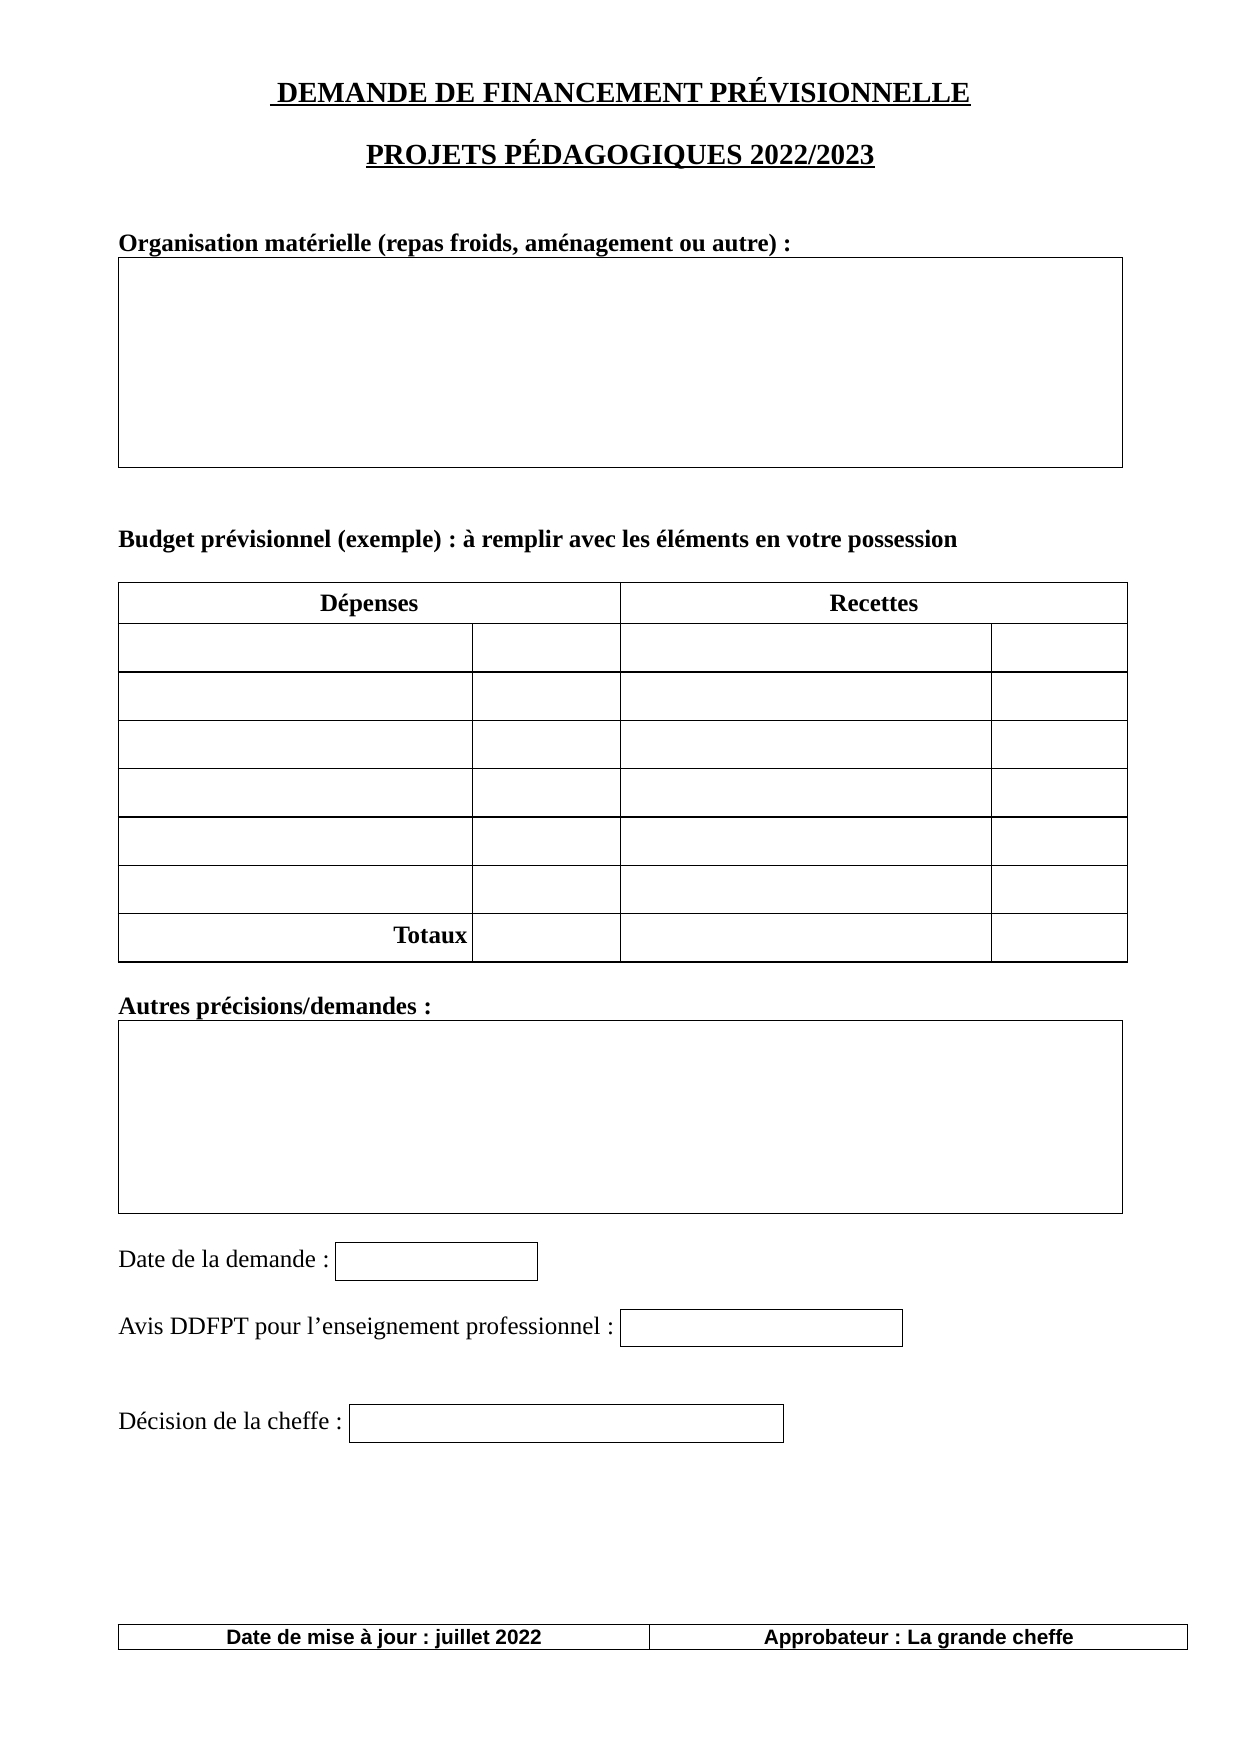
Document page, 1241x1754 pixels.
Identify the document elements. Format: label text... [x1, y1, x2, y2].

table_cell [473, 866, 620, 913]
table_cell [992, 721, 1127, 768]
table_cell [621, 818, 991, 865]
table_header Dépenses [119, 583, 620, 623]
table_cell [621, 624, 991, 671]
text Avis DDFPT pour l’enseignement professionnel : [118, 1309, 620, 1347]
table_cell [473, 624, 620, 671]
text [784, 1404, 1122, 1442]
table_cell [119, 673, 472, 720]
table_cell [621, 769, 991, 816]
table_cell [621, 721, 991, 768]
text [903, 1309, 1122, 1347]
table_cell [119, 769, 472, 816]
table_cell [119, 818, 472, 865]
table_cell [119, 866, 472, 913]
text Décision de la cheffe : [118, 1404, 349, 1442]
table_cell [992, 673, 1127, 720]
table_cell [119, 624, 472, 671]
text Organisation matérielle (repas froids, aménagement ou autre) : [118, 228, 1122, 257]
table_cell [119, 721, 472, 768]
table_header Recettes [621, 583, 1127, 623]
table_cell [473, 721, 620, 768]
table_cell [992, 769, 1127, 816]
text Budget prévisionnel (exemple) : à remplir avec les éléments en votre possession [118, 524, 1122, 553]
text [538, 1242, 1122, 1280]
table_cell [473, 673, 620, 720]
table_cell [473, 769, 620, 816]
table_cell [621, 673, 991, 720]
table_cell [992, 624, 1127, 671]
table_cell [473, 914, 620, 961]
table_cell [473, 818, 620, 865]
table_cell [621, 914, 991, 961]
table_cell [992, 866, 1127, 913]
table_cell [992, 818, 1127, 865]
text Autres précisions/demandes : [118, 991, 1122, 1020]
table_cell Totaux [119, 914, 472, 961]
table_cell [621, 866, 991, 913]
text Date de la demande : [118, 1242, 335, 1280]
table_cell [992, 914, 1127, 961]
